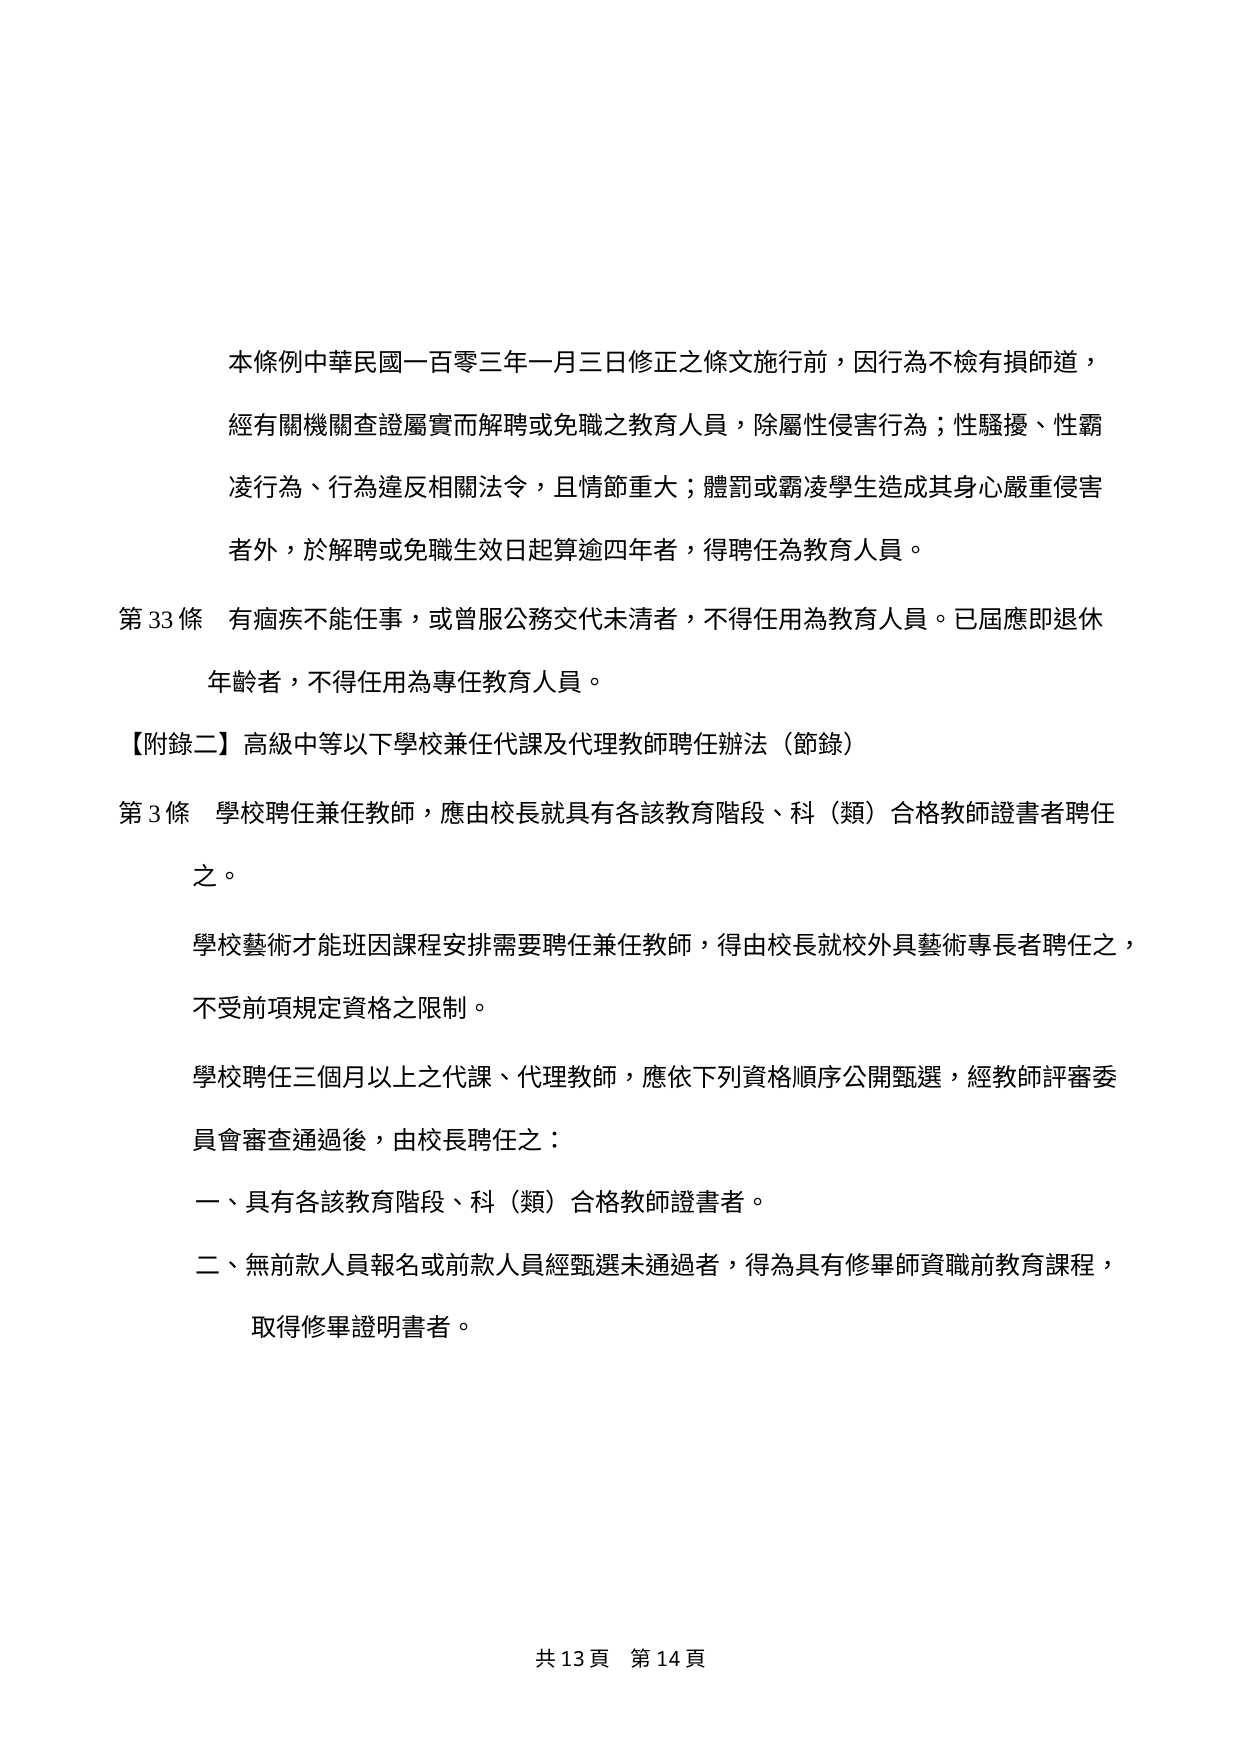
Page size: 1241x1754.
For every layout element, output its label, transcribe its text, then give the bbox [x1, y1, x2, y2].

text 學校藝術才能班因課程安排需要聘任兼任教師，得由校長就校外具藝術專長者聘任之，不受前項規定資格之限制。 [192, 902, 1122, 1027]
text 本條例中華民國一百零三年一月三日修正之條文施行前，因行為不檢有損師道，經有關機關查證屬實而解聘或免職之教育人員，除屬性侵害行為；性騷擾、性霸凌行為、行為違反相關法令，且情節重大；體罰或霸凌學生造成其身心嚴重侵害者外，於解聘或免職生效日起算逾四年者，得聘任為教育人員。 [229, 319, 1122, 569]
text 二、無前款人員報名或前款人員經甄選未通過者，得為具有修畢師資職前教育課程，取得修畢證明書者。 [195, 1222, 1122, 1347]
text 【附錄二】高級中等以下學校兼任代課及代理教師聘任辦法（節錄） [118, 701, 1122, 763]
text 一、具有各該教育階段、科（類）合格教師證書者。 [118, 1159, 1122, 1222]
text 學校聘任三個月以上之代課、代理教師，應依下列資格順序公開甄選，經教師評審委員會審查通過後，由校長聘任之： [192, 1034, 1122, 1159]
text 第3條 學校聘任兼任教師，應由校長就具有各該教育階段、科（類）合格教師證書者聘任之。 [118, 770, 1122, 895]
text 第33條 有痼疾不能任事，或曾服公務交代未清者，不得任用為教育人員。已屆應即退休年齡者，不得任用為專任教育人員。 [118, 576, 1122, 701]
